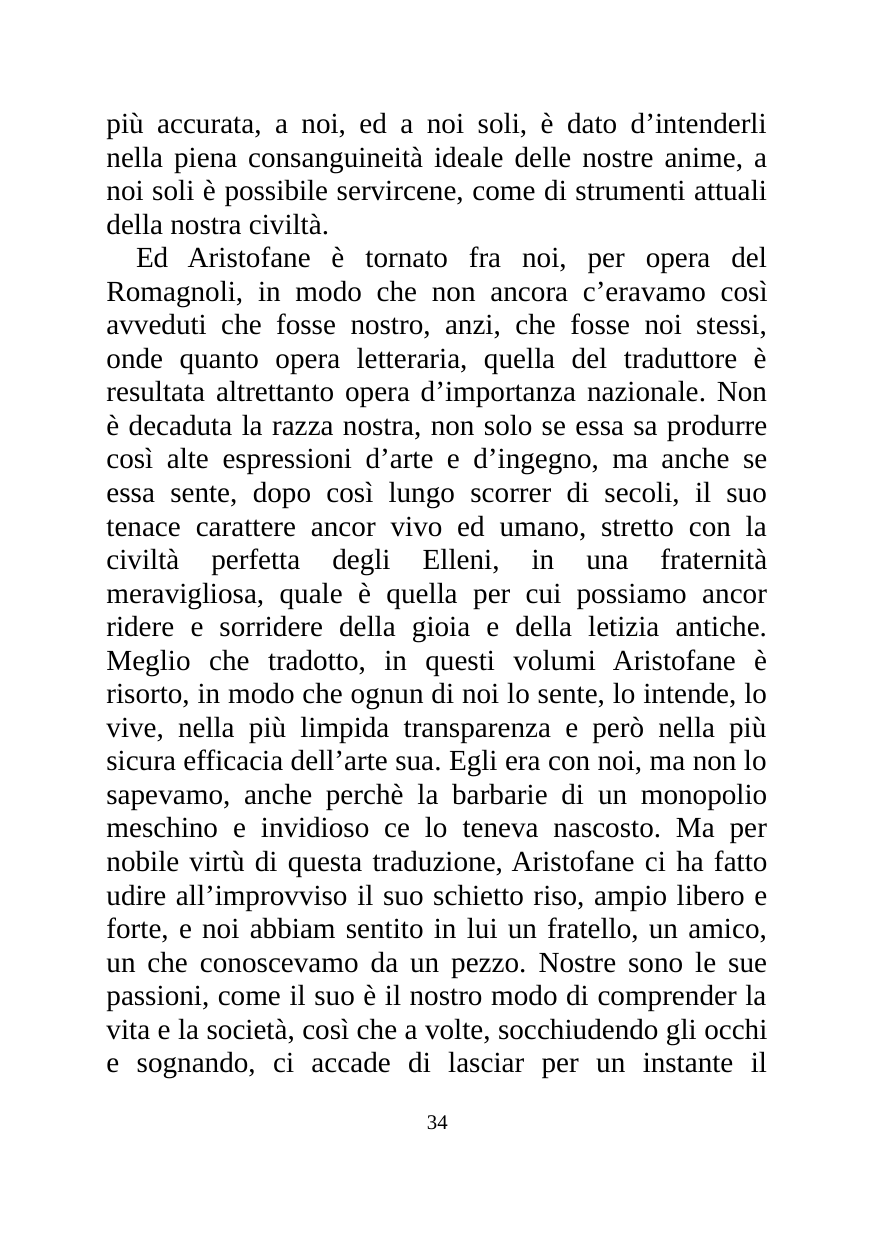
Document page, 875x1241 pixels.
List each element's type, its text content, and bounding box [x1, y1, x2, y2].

text più accurata, a noi, ed a noi soli, è dato d’intenderli nella piena consanguineità ideale delle nostre anime, a noi soli è possibile servircene, come di strumenti attuali della nostra civiltà. [106, 106, 768, 240]
text Ed Aristofane è tornato fra noi, per opera del Romagnoli, in modo che non ancora c’eravamo così avveduti che fosse nostro, anzi, che fosse noi stessi, onde quanto opera letteraria, quella del traduttore è resultata altrettanto opera d’importanza nazionale. Non è decaduta la razza nostra, non solo se essa sa produrre così alte espressioni d’arte e d’ingegno, ma anche se essa sente, dopo così lungo scorrer di secoli, il suo tenace carattere ancor vivo ed umano, stretto con la civiltà perfetta degli Elleni, in una fraternità meravigliosa, quale è quella per cui possiamo ancor ridere e sorridere della gioia e della letizia antiche. Meglio che tradotto, in questi volumi Aristofane è risorto, in modo che ognun di noi lo sente, lo intende, lo vive, nella più limpida transparenza e però nella più sicura efficacia dell’arte sua. Egli era con noi, ma non lo sapevamo, anche perchè la barbarie di un monopolio meschino e invidioso ce lo teneva nascosto. Ma per nobile virtù di questa traduzione, Aristofane ci ha fatto udire all’improvviso il suo schietto riso, ampio libero e forte, e noi abbiam sentito in lui un fratello, un amico, un che conoscevamo da un pezzo. Nostre sono le sue passioni, come il suo è il nostro modo di comprender la vita e la società, così che a volte, socchiudendo gli occhi e sognando, ci accade di lasciar per un instante il [106, 240, 768, 1079]
